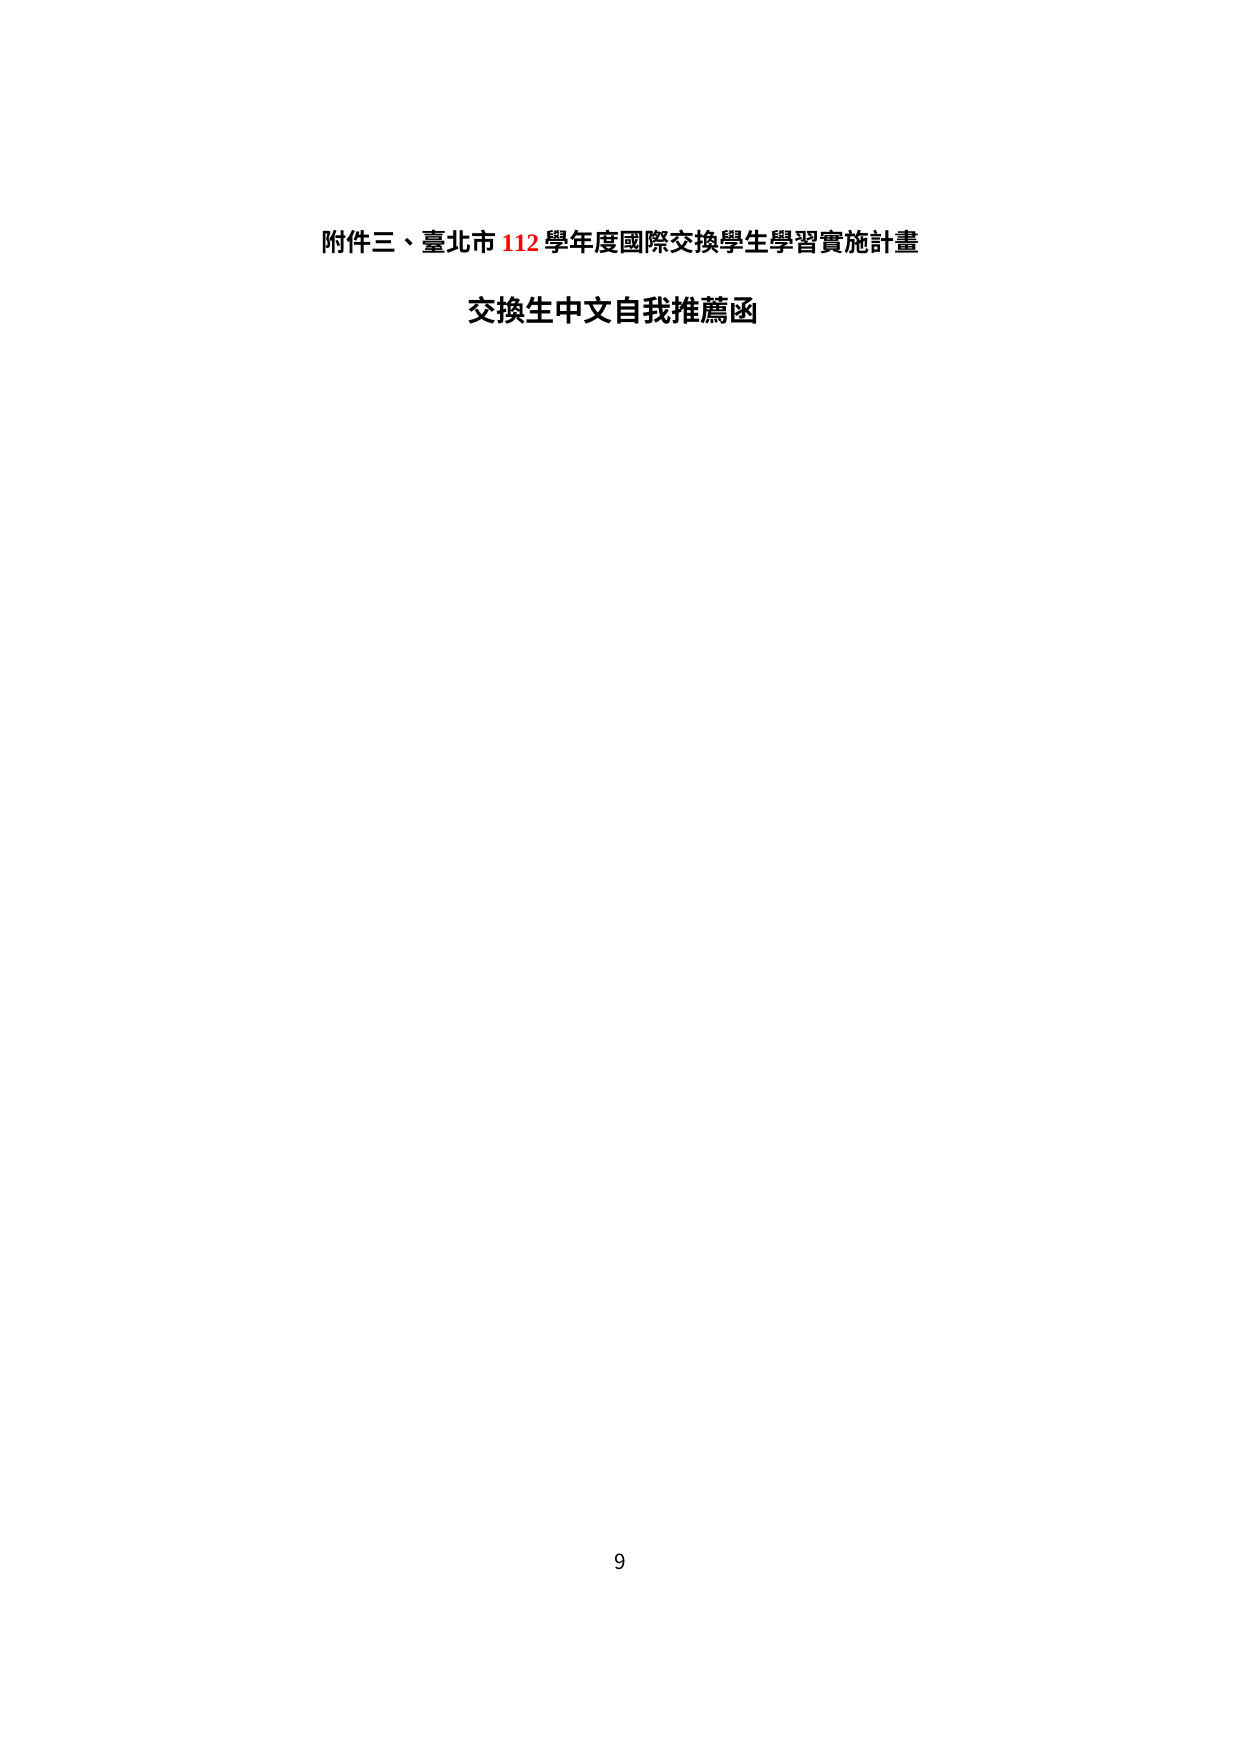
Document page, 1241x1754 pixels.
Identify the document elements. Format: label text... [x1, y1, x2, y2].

text 附件三、臺北市112學年度國際交換學生學習實施計畫 [187, 223, 1053, 259]
text 交換生中文自我推薦函 [187, 288, 1053, 330]
